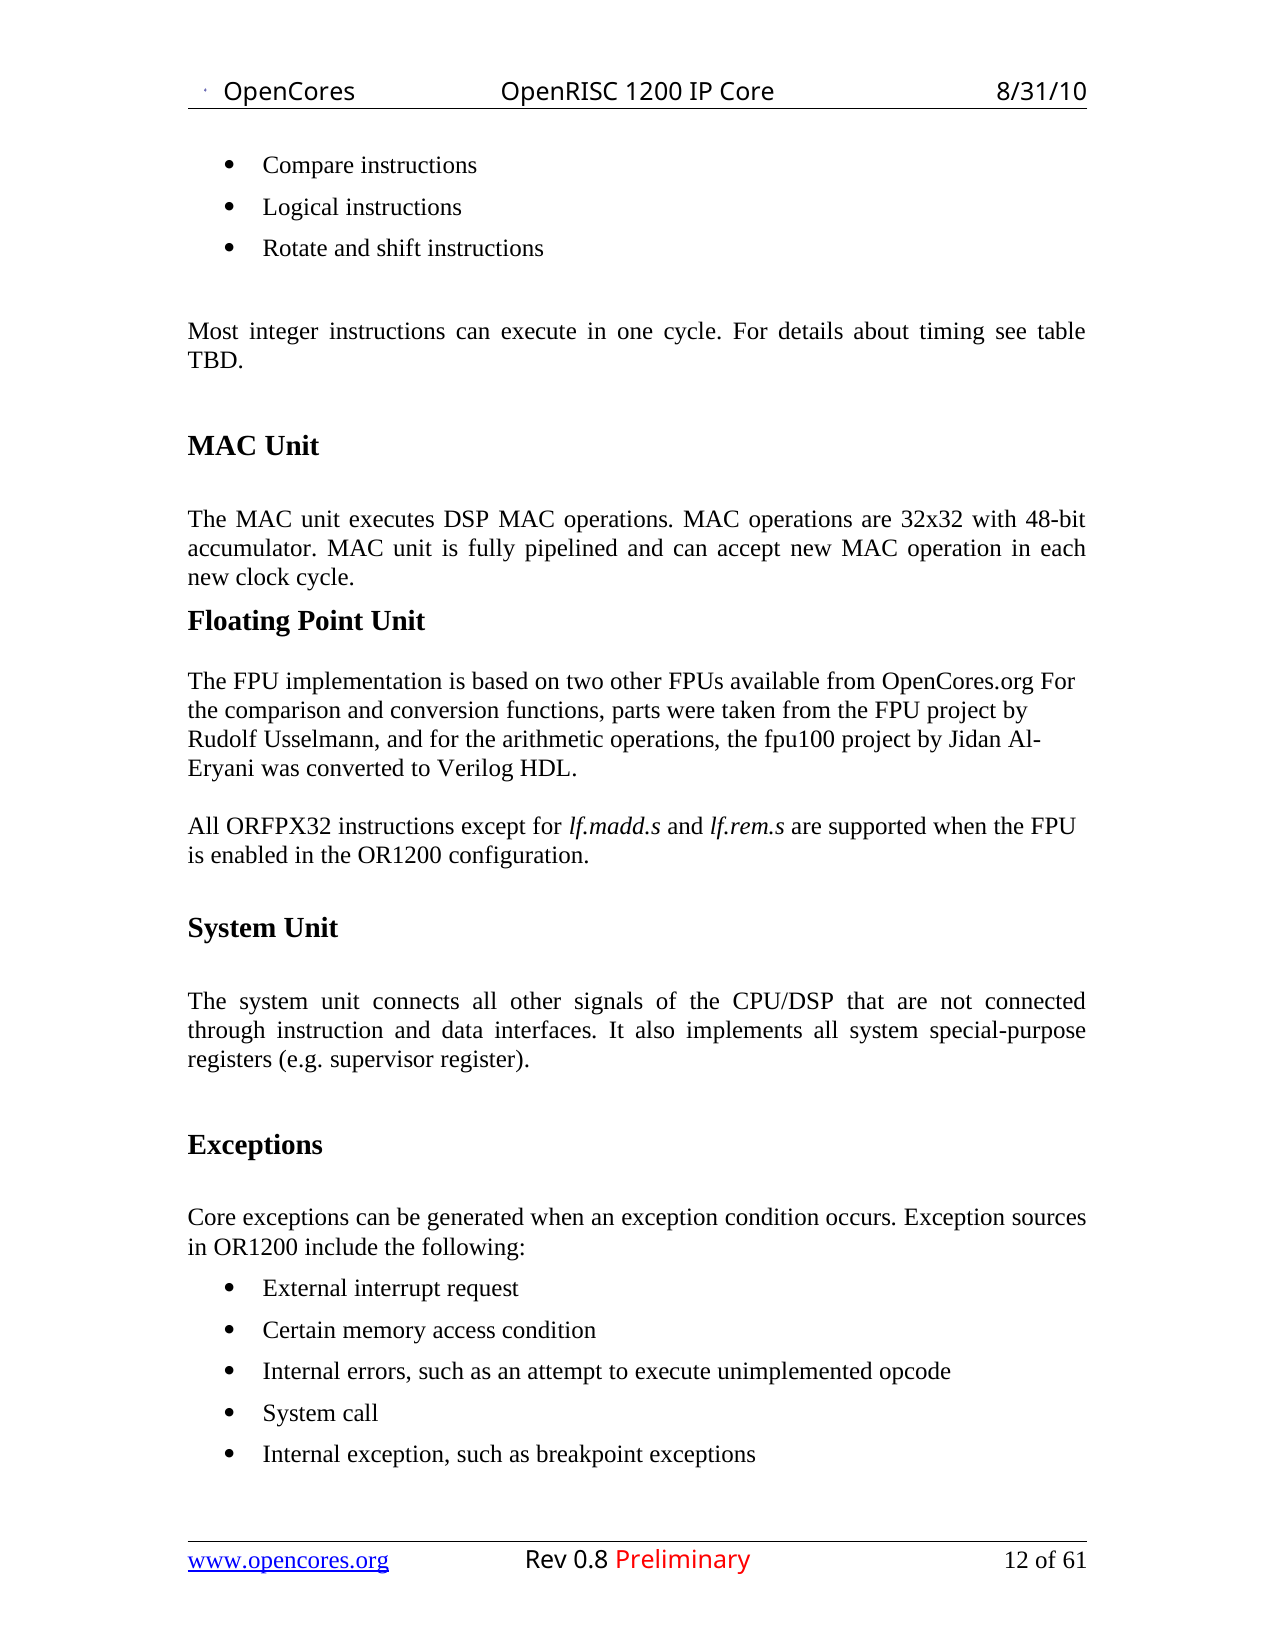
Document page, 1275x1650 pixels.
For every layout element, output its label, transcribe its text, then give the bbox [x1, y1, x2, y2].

subtitle Floating Point Unit [187, 603, 1087, 637]
list Logical instructions [225, 192, 1087, 221]
list External interrupt request [225, 1273, 1087, 1302]
list Internal errors, such as an attempt to execute unimplemented opcode [225, 1356, 1087, 1385]
text The system unit connects all other signals of the CPU/DSP that are not connected through instruction and data interfaces. It also implements all system special-purpose registers (e.g. supervisor register). [187, 986, 1087, 1073]
text All ORFPX32 instructions except for lf.madd.s and lf.rem.s are supported when the FPU is enabled in the OR1200 configuration. [187, 811, 1087, 869]
list Certain memory access condition [225, 1314, 1087, 1343]
text Core exceptions can be generated when an exception condition occurs. Exception sources in OR1200 include the following: [187, 1202, 1087, 1260]
text The MAC unit executes DSP MAC operations. MAC operations are 32x32 with 48-bit accumulator. MAC unit is fully pipelined and can accept new MAC operation in each new clock cycle. [187, 503, 1087, 591]
list Rotate and shift instructions [225, 233, 1087, 262]
subtitle MAC Unit [187, 428, 1087, 462]
list Compare instructions [225, 150, 1087, 179]
list Internal exception, such as breakpoint exceptions [225, 1439, 1087, 1468]
text The FPU implementation is based on two other FPUs available from OpenCores.org For the comparison and conversion functions, parts were taken from the FPU project by Rudolf Usselmann, and for the arithmetic operations, the fpu100 project by Jidan Al-Eryani was converted to Verilog HDL. [187, 666, 1087, 782]
subtitle Exceptions [187, 1127, 1087, 1161]
text Most integer instructions can execute in one cycle. For details about timing see table TBD. [187, 316, 1087, 374]
list System call [225, 1398, 1087, 1427]
subtitle System Unit [187, 911, 1087, 944]
